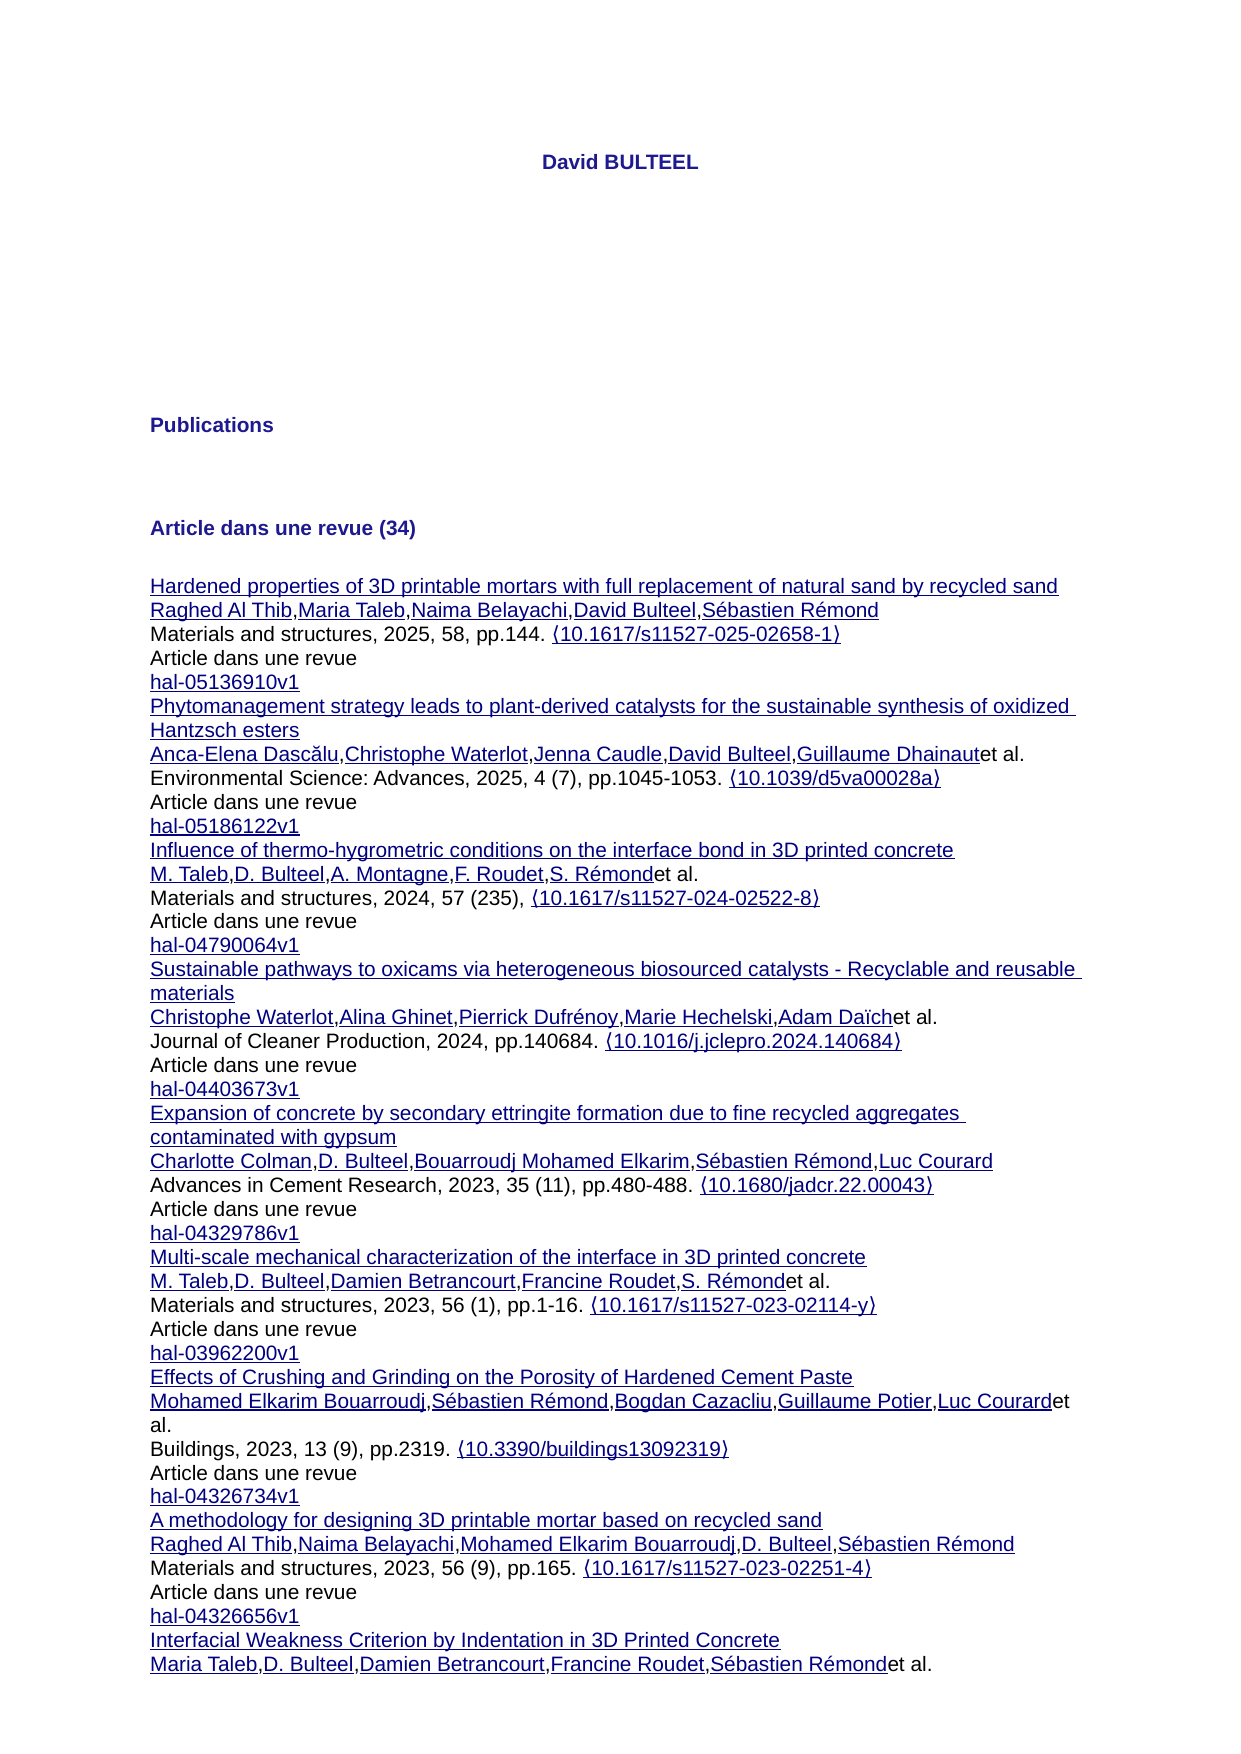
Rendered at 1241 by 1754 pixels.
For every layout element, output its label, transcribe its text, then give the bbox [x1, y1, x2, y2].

table_cell Sustainable pathways to oxicams via heterogeneous biosourced catalysts - Recyclable and reusable materials Christophe Waterlot,Alina Ghinet,Pierrick Dufrénoy,Marie Hechelski,Adam Daïchet al. Journal of Cleaner Production, 2024, pp.140684. ⟨10.1016/j.jclepro.2024.140684⟩ Article dans une revue hal-04403673v1 [150, 957, 1090, 1101]
table_cell Expansion of concrete by secondary ettringite formation due to fine recycled aggregates contaminated with gypsum Charlotte Colman,D. Bulteel,Bouarroudj Mohamed Elkarim,Sébastien Rémond,Luc Courard Advances in Cement Research, 2023, 35 (11), pp.480-488. ⟨10.1680/jadcr.22.00043⟩ Article dans une revue hal-04329786v1 [150, 1101, 1090, 1245]
table_cell Phytomanagement strategy leads to plant-derived catalysts for the sustainable synthesis of oxidized Hantzsch esters Anca-Elena Dascălu,Christophe Waterlot,Jenna Caudle,David Bulteel,Guillaume Dhainautet al. Environmental Science: Advances, 2025, 4 (7), pp.1045-1053. ⟨10.1039/d5va00028a⟩ Article dans une revue hal-05186122v1 [150, 694, 1090, 837]
table_cell A methodology for designing 3D printable mortar based on recycled sand Raghed Al Thib,Naima Belayachi,Mohamed Elkarim Bouarroudj,D. Bulteel,Sébastien Rémond Materials and structures, 2023, 56 (9), pp.165. ⟨10.1617/s11527-023-02251-4⟩ Article dans une revue hal-04326656v1 [150, 1508, 1090, 1628]
table_cell Influence of thermo-hygrometric conditions on the interface bond in 3D printed concrete M. Taleb,D. Bulteel,A. Montagne,F. Roudet,S. Rémondet al. Materials and structures, 2024, 57 (235), ⟨10.1617/s11527-024-02522-8⟩ Article dans une revue hal-04790064v1 [150, 838, 1090, 957]
subtitle Publications [150, 412, 1090, 436]
subtitle Article dans une revue (34) [150, 516, 1090, 539]
table_cell Multi-scale mechanical characterization of the interface in 3D printed concrete M. Taleb,D. Bulteel,Damien Betrancourt,Francine Roudet,S. Rémondet al. Materials and structures, 2023, 56 (1), pp.1-16. ⟨10.1617/s11527-023-02114-y⟩ Article dans une revue hal-03962200v1 [150, 1245, 1090, 1364]
table_cell Interfacial Weakness Criterion by Indentation in 3D Printed Concrete Maria Taleb,D. Bulteel,Damien Betrancourt,Francine Roudet,Sébastien Rémondet al. [150, 1628, 1090, 1676]
table_cell Effects of Crushing and Grinding on the Porosity of Hardened Cement Paste Mohamed Elkarim Bouarroudj,Sébastien Rémond,Bogdan Cazacliu,Guillaume Potier,Luc Courardet al. Buildings, 2023, 13 (9), pp.2319. ⟨10.3390/buildings13092319⟩ Article dans une revue hal-04326734v1 [150, 1365, 1090, 1508]
subtitle David BULTEEL [150, 150, 1090, 174]
table_header Hardened properties of 3D printable mortars with full replacement of natural sand by recycled sand Raghed Al Thib,Maria Taleb,Naima Belayachi,David Bulteel,Sébastien Rémond Materials and structures, 2025, 58, pp.144. ⟨10.1617/s11527-025-02658-1⟩ Article dans une revue hal-05136910v1 [150, 574, 1090, 694]
